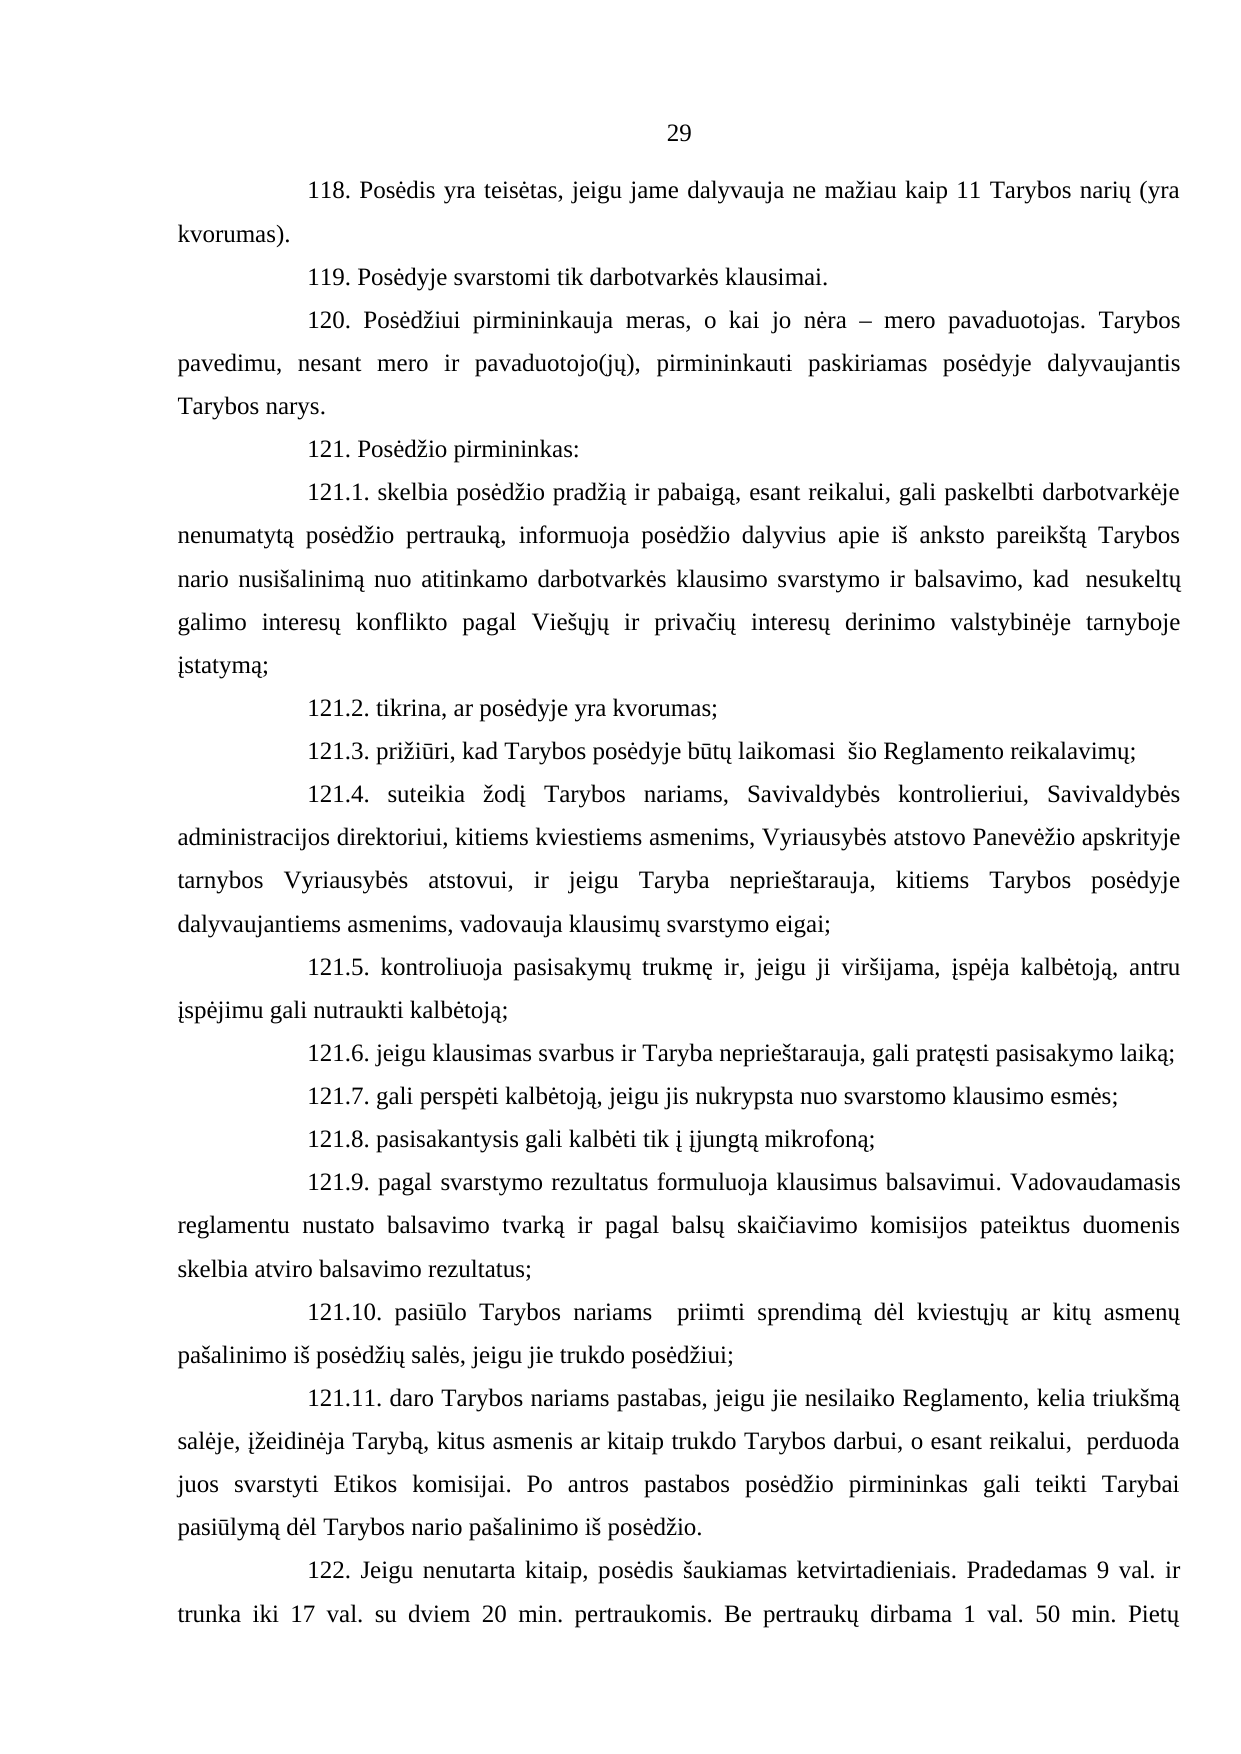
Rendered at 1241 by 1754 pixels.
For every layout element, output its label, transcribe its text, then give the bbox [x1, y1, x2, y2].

text 118. Posėdis yra teisėtas, jeigu jame dalyvauja ne mažiau kaip 11 Tarybos narių (yra kvorumas). [177, 176, 1181, 247]
text 119. Posėdyje svarstomi tik darbotvarkės klausimai. [177, 262, 1181, 291]
text 121.5. kontroliuoja pasisakymų trukmę ir, jeigu ji viršijama, įspėja kalbėtoją, antru įspėjimu gali nutraukti kalbėtoją; [177, 952, 1181, 1024]
text 121.2. tikrina, ar posėdyje yra kvorumas; [177, 693, 1181, 722]
text 122. Jeigu nenutarta kitaip, posėdis šaukiamas ketvirtadieniais. Pradedamas 9 val. ir trunka iki 17 val. su dviem 20 min. pertraukomis. Be pertraukų dirbama 1 val. 50 min. Pietų [177, 1556, 1181, 1627]
text 121.6. jeigu klausimas svarbus ir Taryba neprieštarauja, gali pratęsti pasisakymo laiką; [177, 1038, 1181, 1067]
text 121. Posėdžio pirmininkas: [177, 434, 1181, 463]
text 121.1. skelbia posėdžio pradžią ir pabaigą, esant reikalui, gali paskelbti darbotvarkėje nenumatytą posėdžio pertrauką, informuoja posėdžio dalyvius apie iš anksto pareikštą Tarybos nario nusišalinimą nuo atitinkamo darbotvarkės klausimo svarstymo ir balsavimo, kad nesukeltų galimo interesų konflikto pagal Viešųjų ir privačių interesų derinimo valstybinėje tarnyboje įstatymą; [177, 477, 1181, 679]
text 121.9. pagal svarstymo rezultatus formuluoja klausimus balsavimui. Vadovaudamasis reglamentu nustato balsavimo tvarką ir pagal balsų skaičiavimo komisijos pateiktus duomenis skelbia atviro balsavimo rezultatus; [177, 1167, 1181, 1282]
text 121.8. pasisakantysis gali kalbėti tik į įjungtą mikrofoną; [177, 1124, 1181, 1153]
text 120. Posėdžiui pirmininkauja meras, o kai jo nėra – mero pavaduotojas. Tarybos pavedimu, nesant mero ir pavaduotojo(jų), pirmininkauti paskiriamas posėdyje dalyvaujantis Tarybos narys. [177, 305, 1181, 420]
text 121.10. pasiūlo Tarybos nariams priimti sprendimą dėl kviestųjų ar kitų asmenų pašalinimo iš posėdžių salės, jeigu jie trukdo posėdžiui; [177, 1297, 1181, 1369]
text 121.11. daro Tarybos nariams pastabas, jeigu jie nesilaiko Reglamento, kelia triukšmą salėje, įžeidinėja Tarybą, kitus asmenis ar kitaip trukdo Tarybos darbui, o esant reikalui, perduoda juos svarstyti Etikos komisijai. Po antros pastabos posėdžio pirmininkas gali teikti Tarybai pasiūlymą dėl Tarybos nario pašalinimo iš posėdžio. [177, 1383, 1181, 1541]
text 121.7. gali perspėti kalbėtoją, jeigu jis nukrypsta nuo svarstomo klausimo esmės; [177, 1081, 1181, 1110]
text 121.4. suteikia žodį Tarybos nariams, Savivaldybės kontrolieriui, Savivaldybės administracijos direktoriui, kitiems kviestiems asmenims, Vyriausybės atstovo Panevėžio apskrityje tarnybos Vyriausybės atstovui, ir jeigu Taryba neprieštarauja, kitiems Tarybos posėdyje dalyvaujantiems asmenims, vadovauja klausimų svarstymo eigai; [177, 779, 1181, 937]
text 121.3. prižiūri, kad Tarybos posėdyje būtų laikomasi šio Reglamento reikalavimų; [177, 736, 1181, 765]
